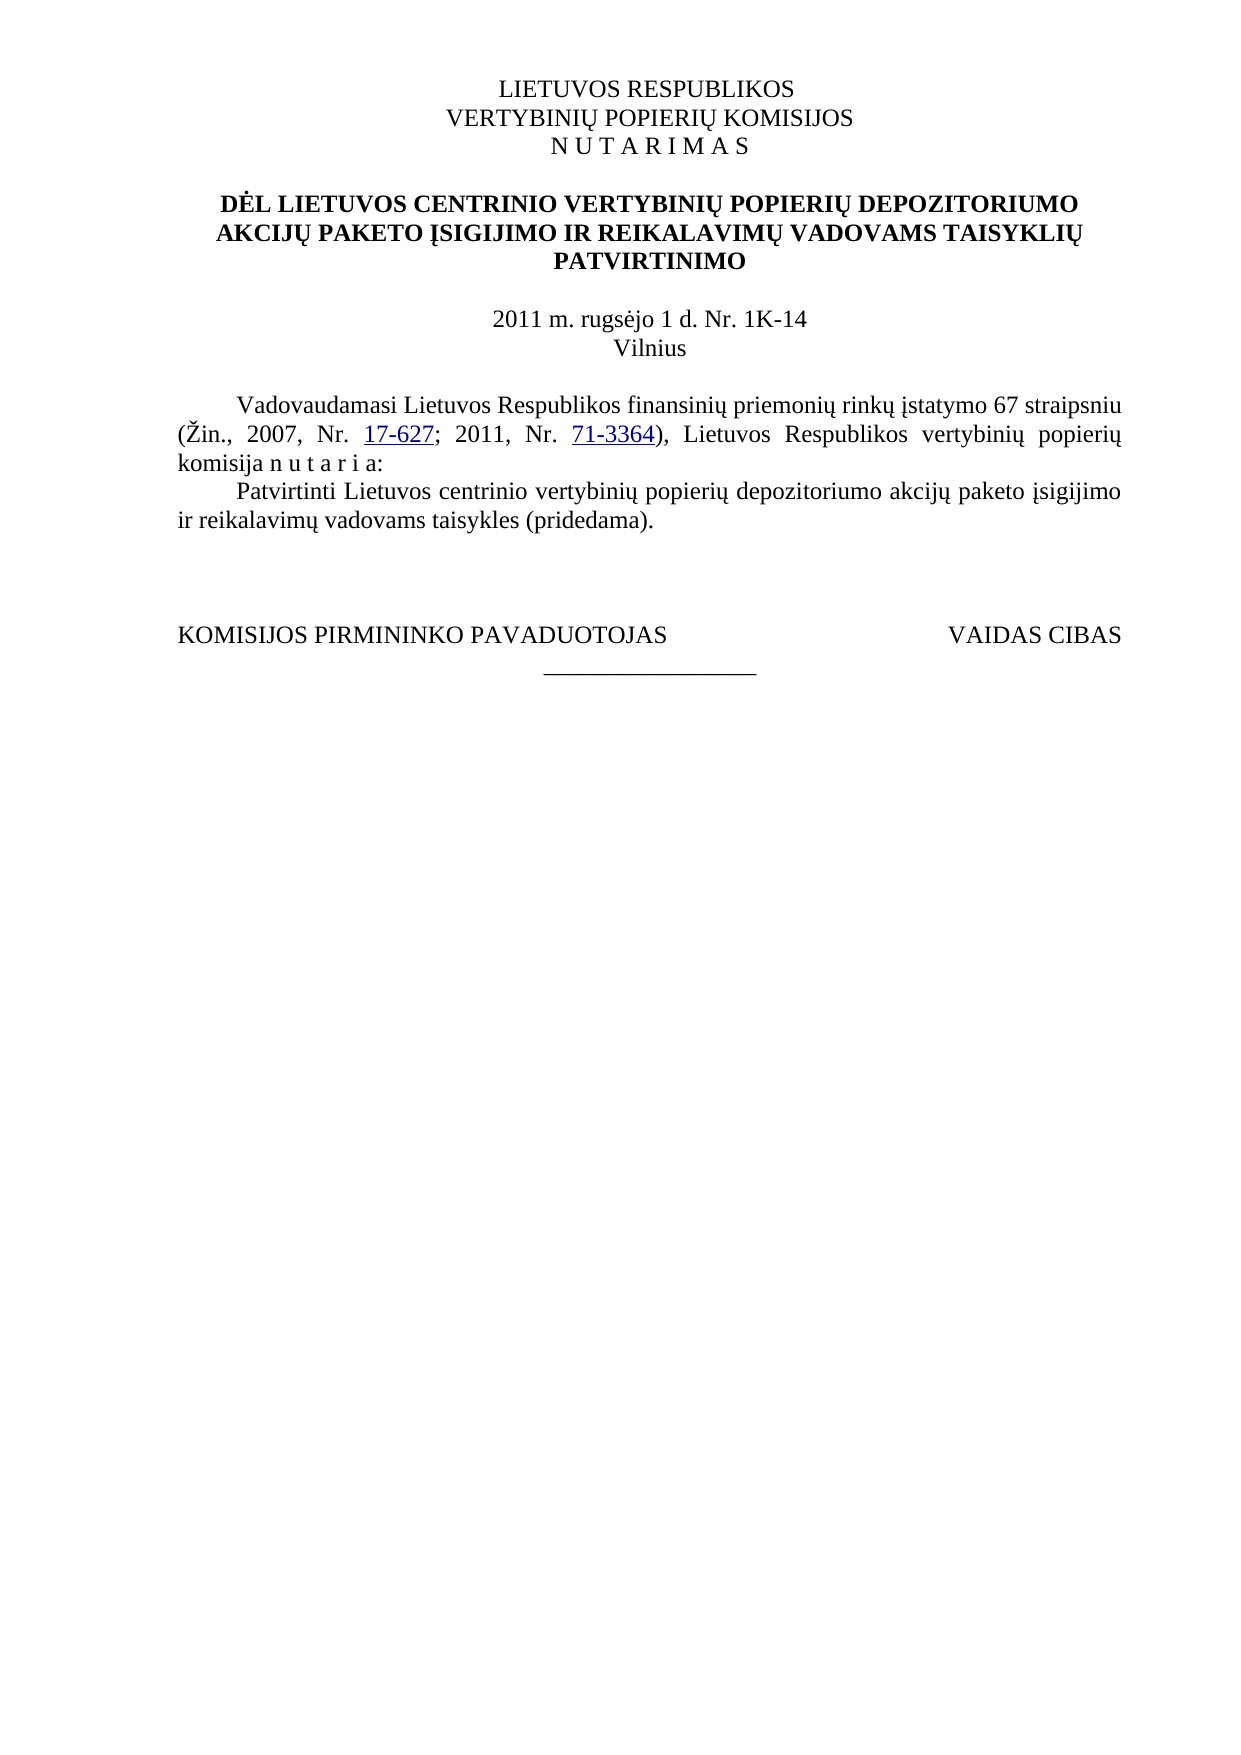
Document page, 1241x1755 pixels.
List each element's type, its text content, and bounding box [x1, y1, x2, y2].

text VERTYBINIŲ POPIERIŲ KOMISIJOS [177, 103, 1122, 131]
text Komisijos pirmininko pavaduotojas Vaidas Cibas [177, 620, 1122, 649]
text Vadovaudamasi Lietuvos Respublikos finansinių priemonių rinkų įstatymo 67 straipsniu (Žin., 2007, Nr. 17-627; 2011, Nr. 71-3364), Lietuvos Respublikos vertybinių popierių komisija nutaria: [177, 390, 1122, 476]
text DĖL LIETUVOS CENTRINIO VERTYBINIŲ POPIERIŲ DEPOZITORIUMO Akcijų paketo įsigijimo IR REIKALAVIMŲ VADOVAMS tAISYKLIŲ PATVIRTINIMO [177, 189, 1122, 275]
text LIETUVOS RESPUBLIKOS [177, 74, 1122, 103]
text _________________ [177, 649, 1122, 678]
text Vilnius [177, 333, 1122, 361]
text NUTARIMAS [177, 131, 1122, 160]
text 2011 m. rugsėjo 1 d. Nr. 1K-14 [177, 304, 1122, 333]
text Patvirtinti Lietuvos centrinio vertybinių popierių depozitoriumo akcijų paketo įsigijimo ir reikalavimų vadovams taisykles (pridedama). [177, 476, 1122, 534]
